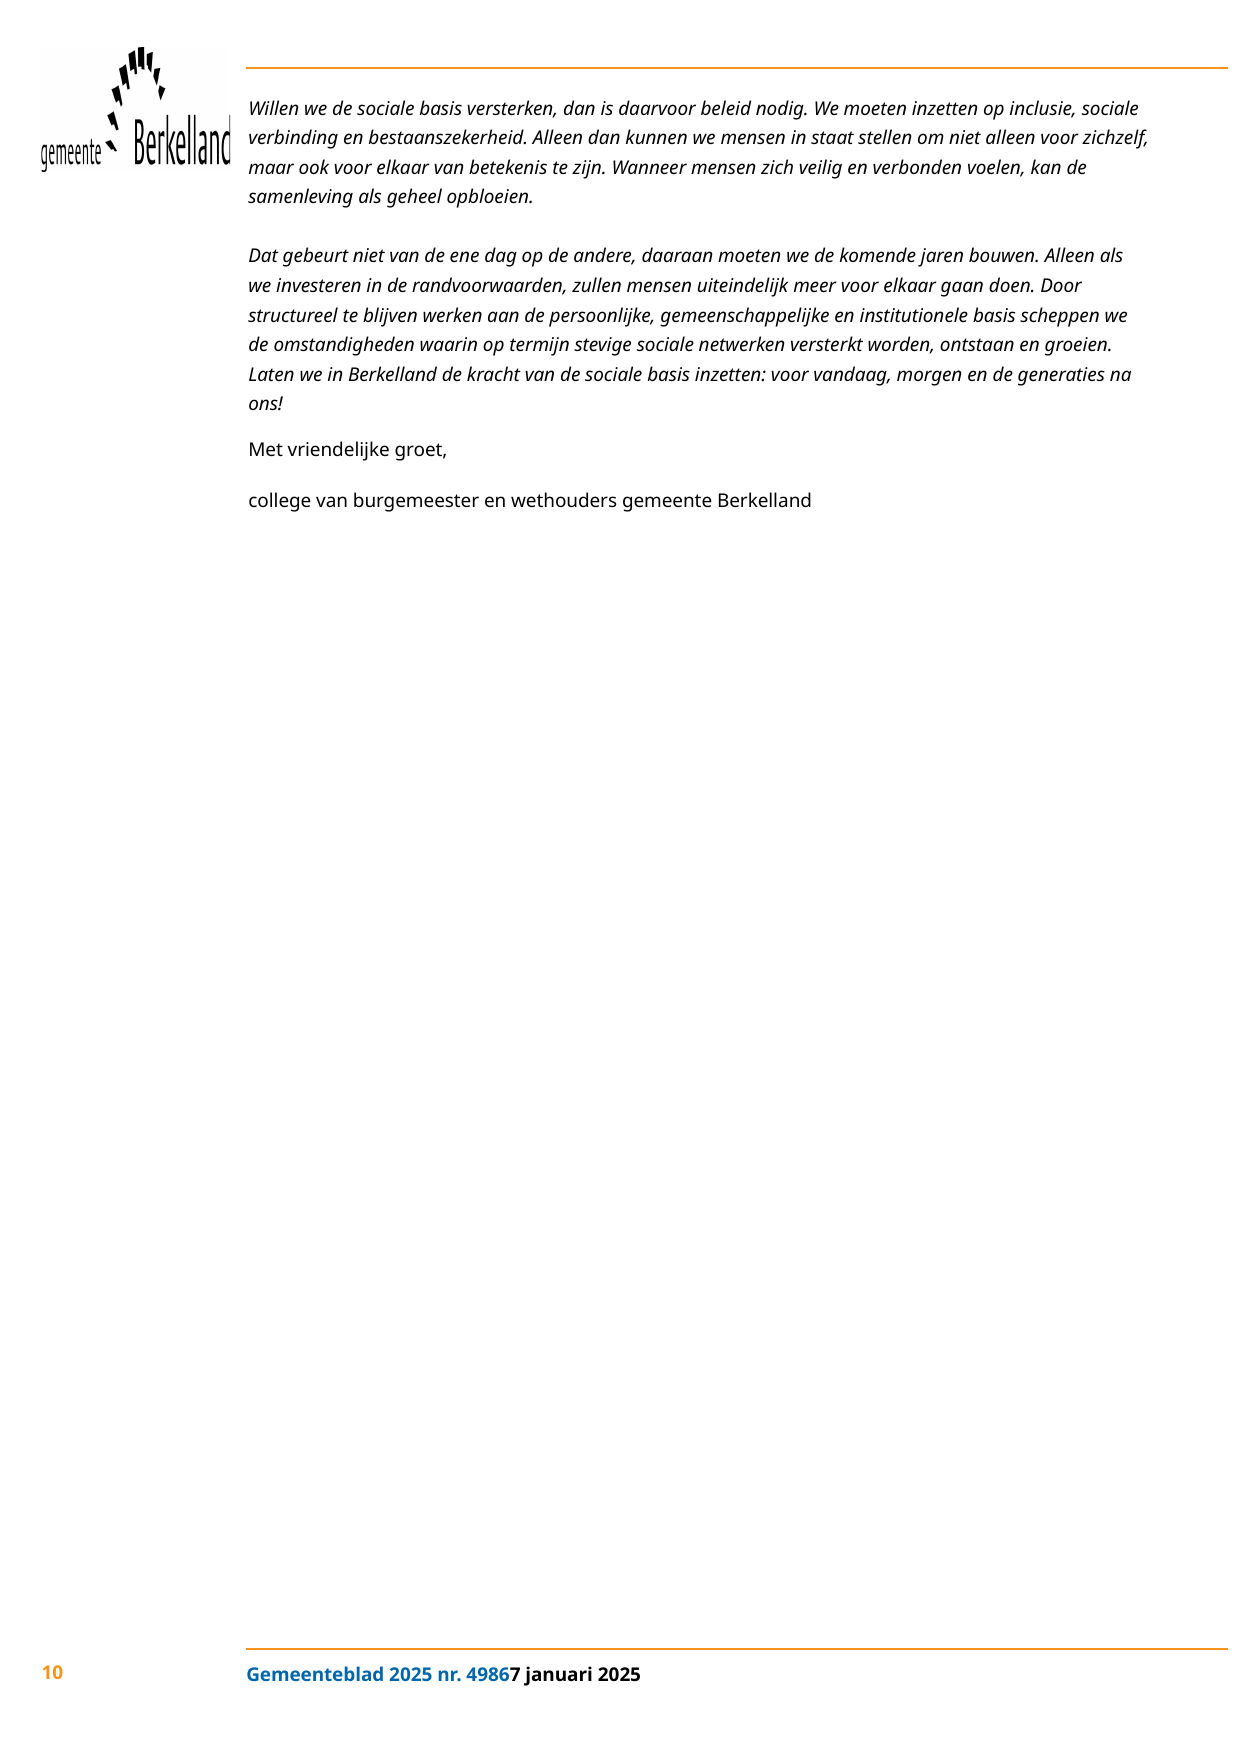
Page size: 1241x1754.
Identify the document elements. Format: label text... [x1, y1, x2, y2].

text Met vriendelijke groet, [248, 436, 1152, 462]
text Dat gebeurt niet van de ene dag op de andere, daaraan moeten we de komende jaren bouwen. Alleen als we investeren in de randvoorwaarden, zullen mensen uiteindelijk meer voor elkaar gaan doen. Door structureel te blijven werken aan de persoonlijke, gemeenschappelijke en institutionele basis scheppen we de omstandigheden waarin op termijn stevige sociale netwerken versterkt worden, ontstaan en groeien. Laten we in Berkelland de kracht van de sociale basis inzetten: voor vandaag, morgen en de generaties na ons! [248, 243, 1152, 416]
picture [41, 47, 231, 172]
text college van burgemeester en wethouders gemeente Berkelland [248, 488, 1152, 513]
text Willen we de sociale basis versterken, dan is daarvoor beleid nodig. We moeten inzetten op inclusie, sociale verbinding en bestaanszekerheid. Alleen dan kunnen we mensen in staat stellen om niet alleen voor zichzelf, maar ook voor elkaar van betekenis te zijn. Wanneer mensen zich veilig en verbonden voelen, kan de samenleving als geheel opbloeien. [248, 95, 1152, 209]
